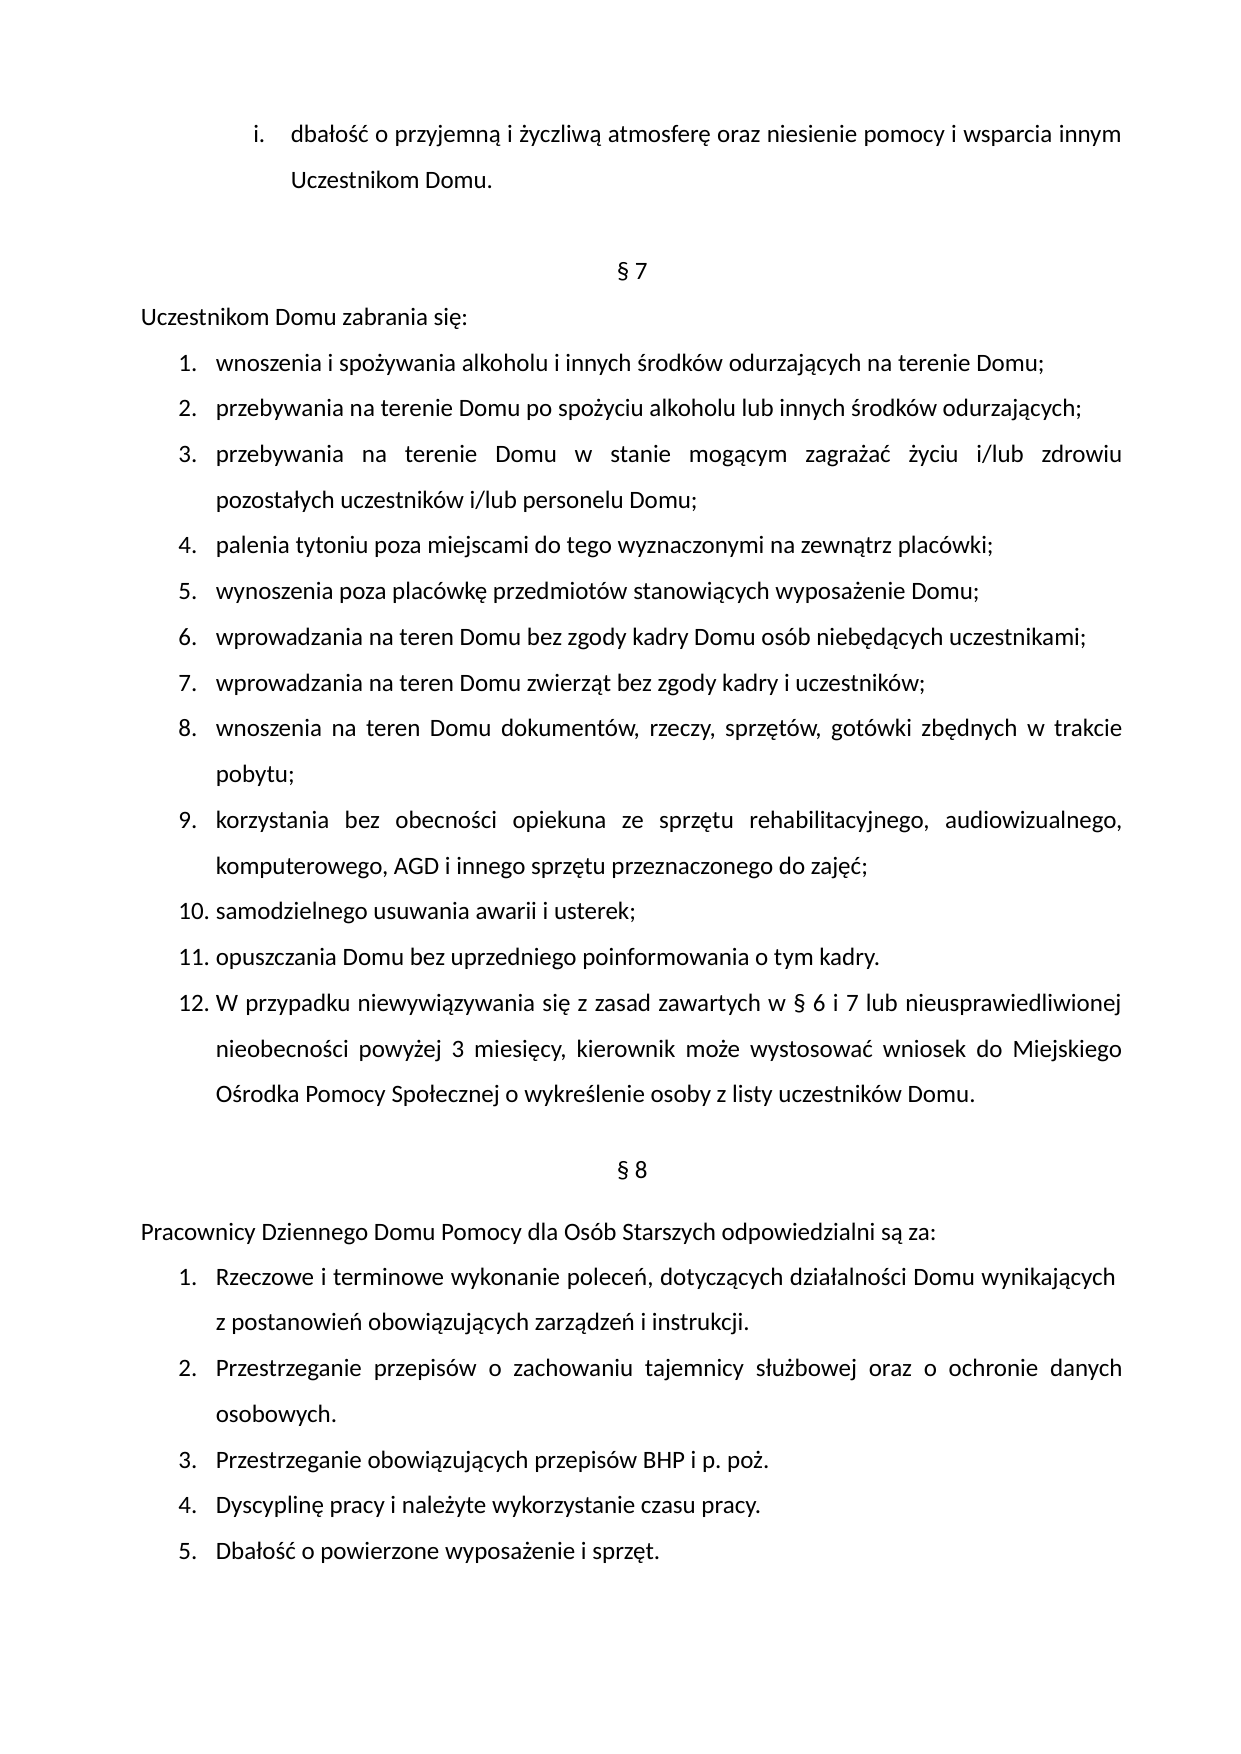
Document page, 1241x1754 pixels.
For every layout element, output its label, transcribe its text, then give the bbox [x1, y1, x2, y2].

list Przestrzeganie przepisów o zachowaniu tajemnicy służbowej oraz o ochronie danych osobowych. [178, 1352, 1123, 1428]
list samodzielnego usuwania awarii i usterek; [178, 896, 1123, 926]
text § 8 [141, 1155, 1123, 1185]
list Dbałość o powierzone wyposażenie i sprzęt. [178, 1535, 1123, 1566]
list Przestrzeganie obowiązujących przepisów BHP i p. poż. [178, 1444, 1123, 1474]
list wprowadzania na teren Domu bez zgody kadry Domu osób niebędących uczestnikami; [178, 621, 1123, 652]
text § 7 [141, 255, 1123, 286]
list wnoszenia na teren Domu dokumentów, rzeczy, sprzętów, gotówki zbędnych w trakcie pobytu; [178, 713, 1123, 789]
list Rzeczowe i terminowe wykonanie poleceń, dotyczących działalności Domu wynikających z postanowień obowiązujących zarządzeń i instrukcji. [178, 1261, 1123, 1337]
list wynoszenia poza placówkę przedmiotów stanowiących wyposażenie Domu; [178, 575, 1123, 606]
list przebywania na terenie Domu w stanie mogącym zagrażać życiu i/lub zdrowiu pozostałych uczestników i/lub personelu Domu; [178, 438, 1123, 514]
list wprowadzania na teren Domu zwierząt bez zgody kadry i uczestników; [178, 667, 1123, 697]
text Pracownicy Dziennego Domu Pomocy dla Osób Starszych odpowiedzialni są za: [141, 1216, 1123, 1246]
list dbałość o przyjemną i życzliwą atmosferę oraz niesienie pomocy i wsparcia innym Uczestnikom Domu. [253, 118, 1123, 194]
list palenia tytoniu poza miejscami do tego wyznaczonymi na zewnątrz placówki; [178, 530, 1123, 560]
list opuszczania Domu bez uprzedniego poinformowania o tym kadry. [178, 941, 1123, 972]
list wnoszenia i spożywania alkoholu i innych środków odurzających na terenie Domu; [178, 347, 1123, 377]
list korzystania bez obecności opiekuna ze sprzętu rehabilitacyjnego, audiowizualnego, komputerowego, AGD i innego sprzętu przeznaczonego do zajęć; [178, 804, 1123, 880]
list W przypadku niewywiązywania się z zasad zawartych w § 6 i 7 lub nieusprawiedliwionej nieobecności powyżej 3 miesięcy, kierownik może wystosować wniosek do Miejskiego Ośrodka Pomocy Społecznej o wykreślenie osoby z listy uczestników Domu. [178, 987, 1123, 1109]
text Uczestnikom Domu zabrania się: [141, 301, 1123, 332]
list przebywania na terenie Domu po spożyciu alkoholu lub innych środków odurzających; [178, 392, 1123, 423]
list Dyscyplinę pracy i należyte wykorzystanie czasu pracy. [178, 1489, 1123, 1520]
